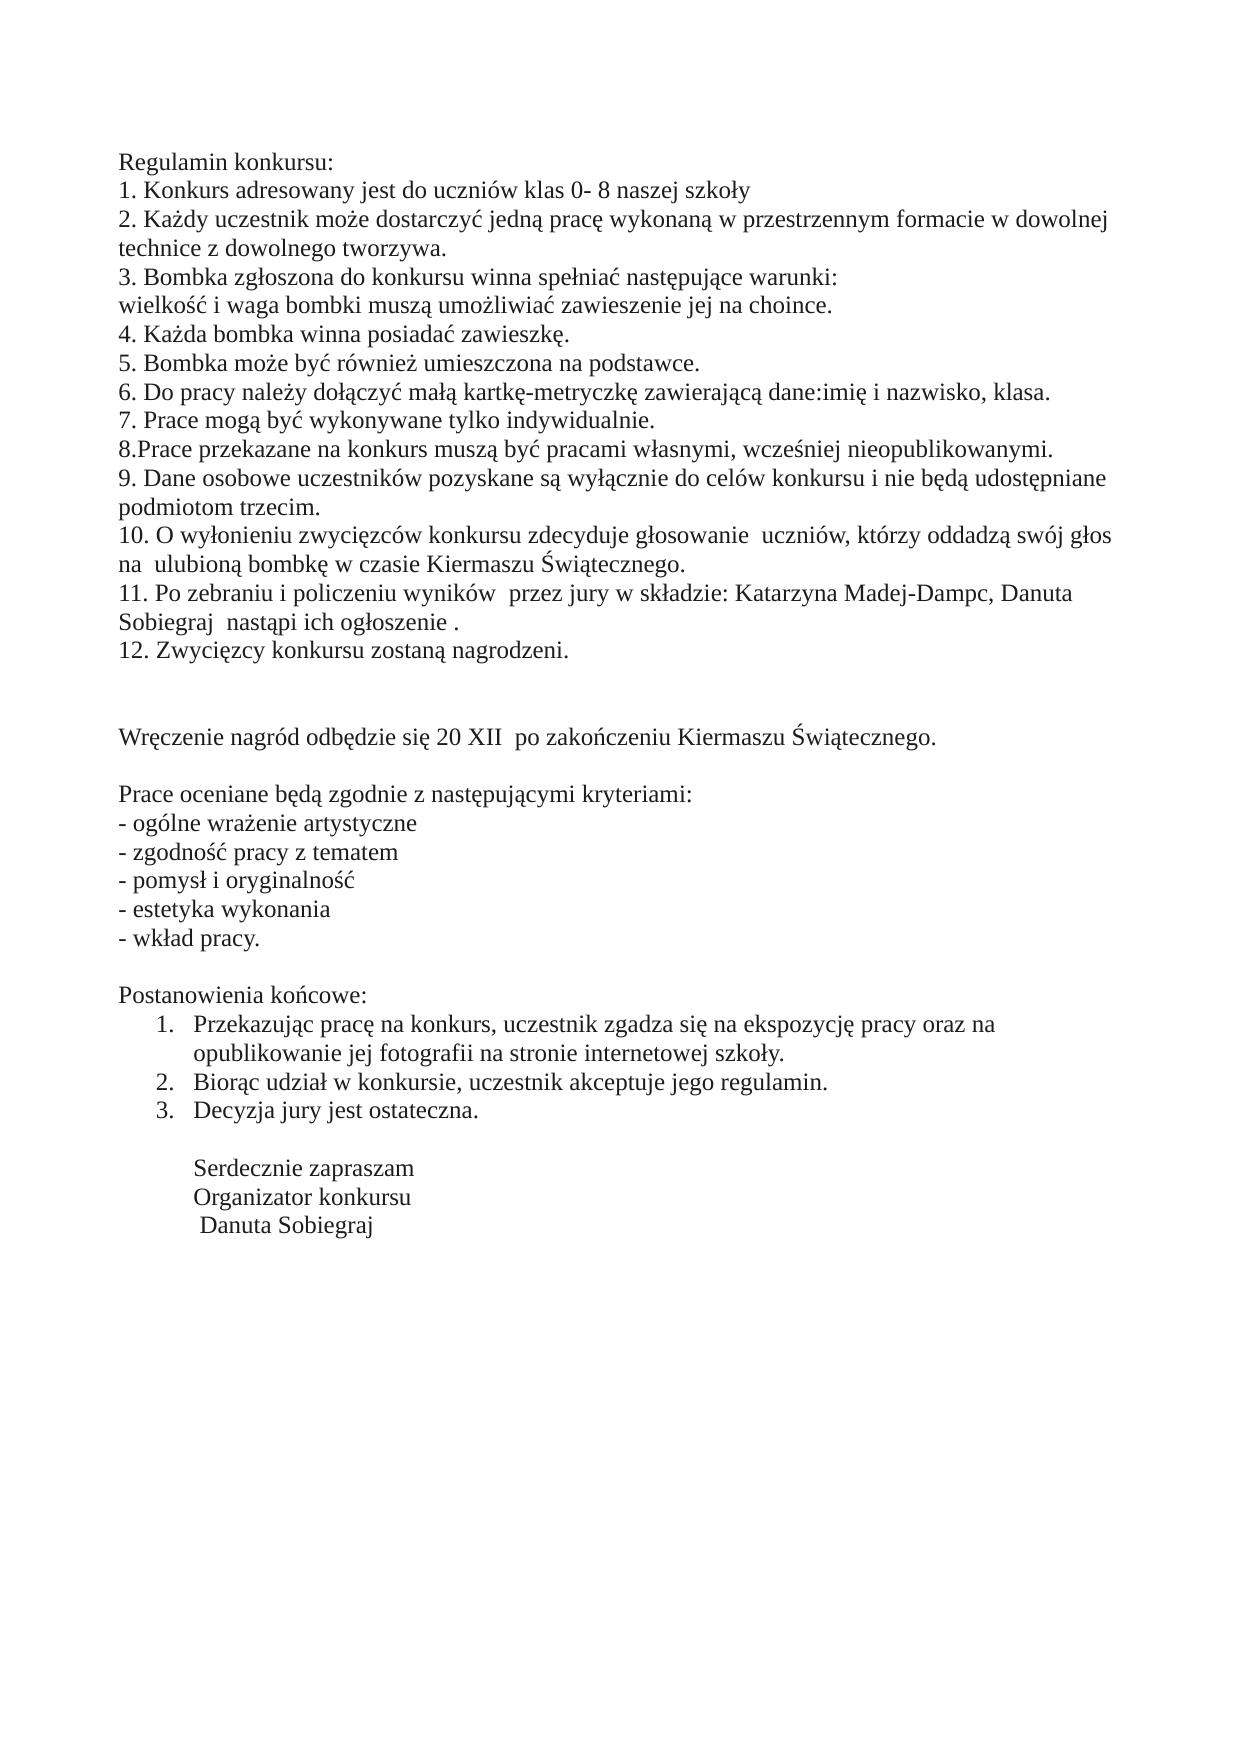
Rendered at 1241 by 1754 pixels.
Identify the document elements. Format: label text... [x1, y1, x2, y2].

list Przekazując pracę na konkurs, uczestnik zgadza się na ekspozycję pracy oraz na opublikowanie jej fotografii na stronie internetowej szkoły. [156, 1009, 1122, 1067]
text Prace oceniane będą zgodnie z następującymi kryteriami: - ogólne wrażenie artystyczne - zgodność pracy z tematem - pomysł i oryginalność - estetyka wykonania - wkład pracy. [118, 751, 1122, 952]
text Regulamin konkursu: 1. Konkurs adresowany jest do uczniów klas 0- 8 naszej szkoły 2. Każdy uczestnik może dostarczyć jedną pracę wykonaną w przestrzennym formacie w dowolnej technice z dowolnego tworzywa. 3. Bombka zgłoszona do konkursu winna spełniać następujące warunki: wielkość i waga bombki muszą umożliwiać zawieszenie jej na choince. 4. Każda bombka winna posiadać zawieszkę. 5. Bombka może być również umieszczona na podstawce. 6. Do pracy należy dołączyć małą kartkę-metryczkę zawierającą dane:imię i nazwisko, klasa. 7. Prace mogą być wykonywane tylko indywidualnie. [118, 118, 1122, 434]
text 10. O wyłonieniu zwycięzców konkursu zdecyduje głosowanie uczniów, którzy oddadzą swój głos na ulubioną bombkę w czasie Kiermaszu Świątecznego. 11. Po zebraniu i policzeniu wyników przez jury w składzie: Katarzyna Madej-Dampc, Danuta Sobiegraj nastąpi ich ogłoszenie . 12. Zwycięzcy konkursu zostaną nagrodzeni. [118, 521, 1122, 664]
text Postanowienia końcowe: [118, 981, 1122, 1009]
list Serdecznie zapraszam [156, 1153, 1122, 1182]
text Wręczenie nagród odbędzie się 20 XII po zakończeniu Kiermaszu Świątecznego. [118, 693, 1122, 751]
list Biorąc udział w konkursie, uczestnik akceptuje jego regulamin. [156, 1067, 1122, 1096]
text Organizator konkursu Danuta Sobiegraj [118, 1182, 1122, 1268]
text 9. Dane osobowe uczestników pozyskane są wyłącznie do celów konkursu i nie będą udostępniane podmiotom trzecim. [118, 463, 1122, 521]
text 8.Prace przekazane na konkurs muszą być pracami własnymi, wcześniej nieopublikowanymi. [118, 434, 1122, 463]
list Decyzja jury jest ostateczna. [156, 1096, 1122, 1124]
